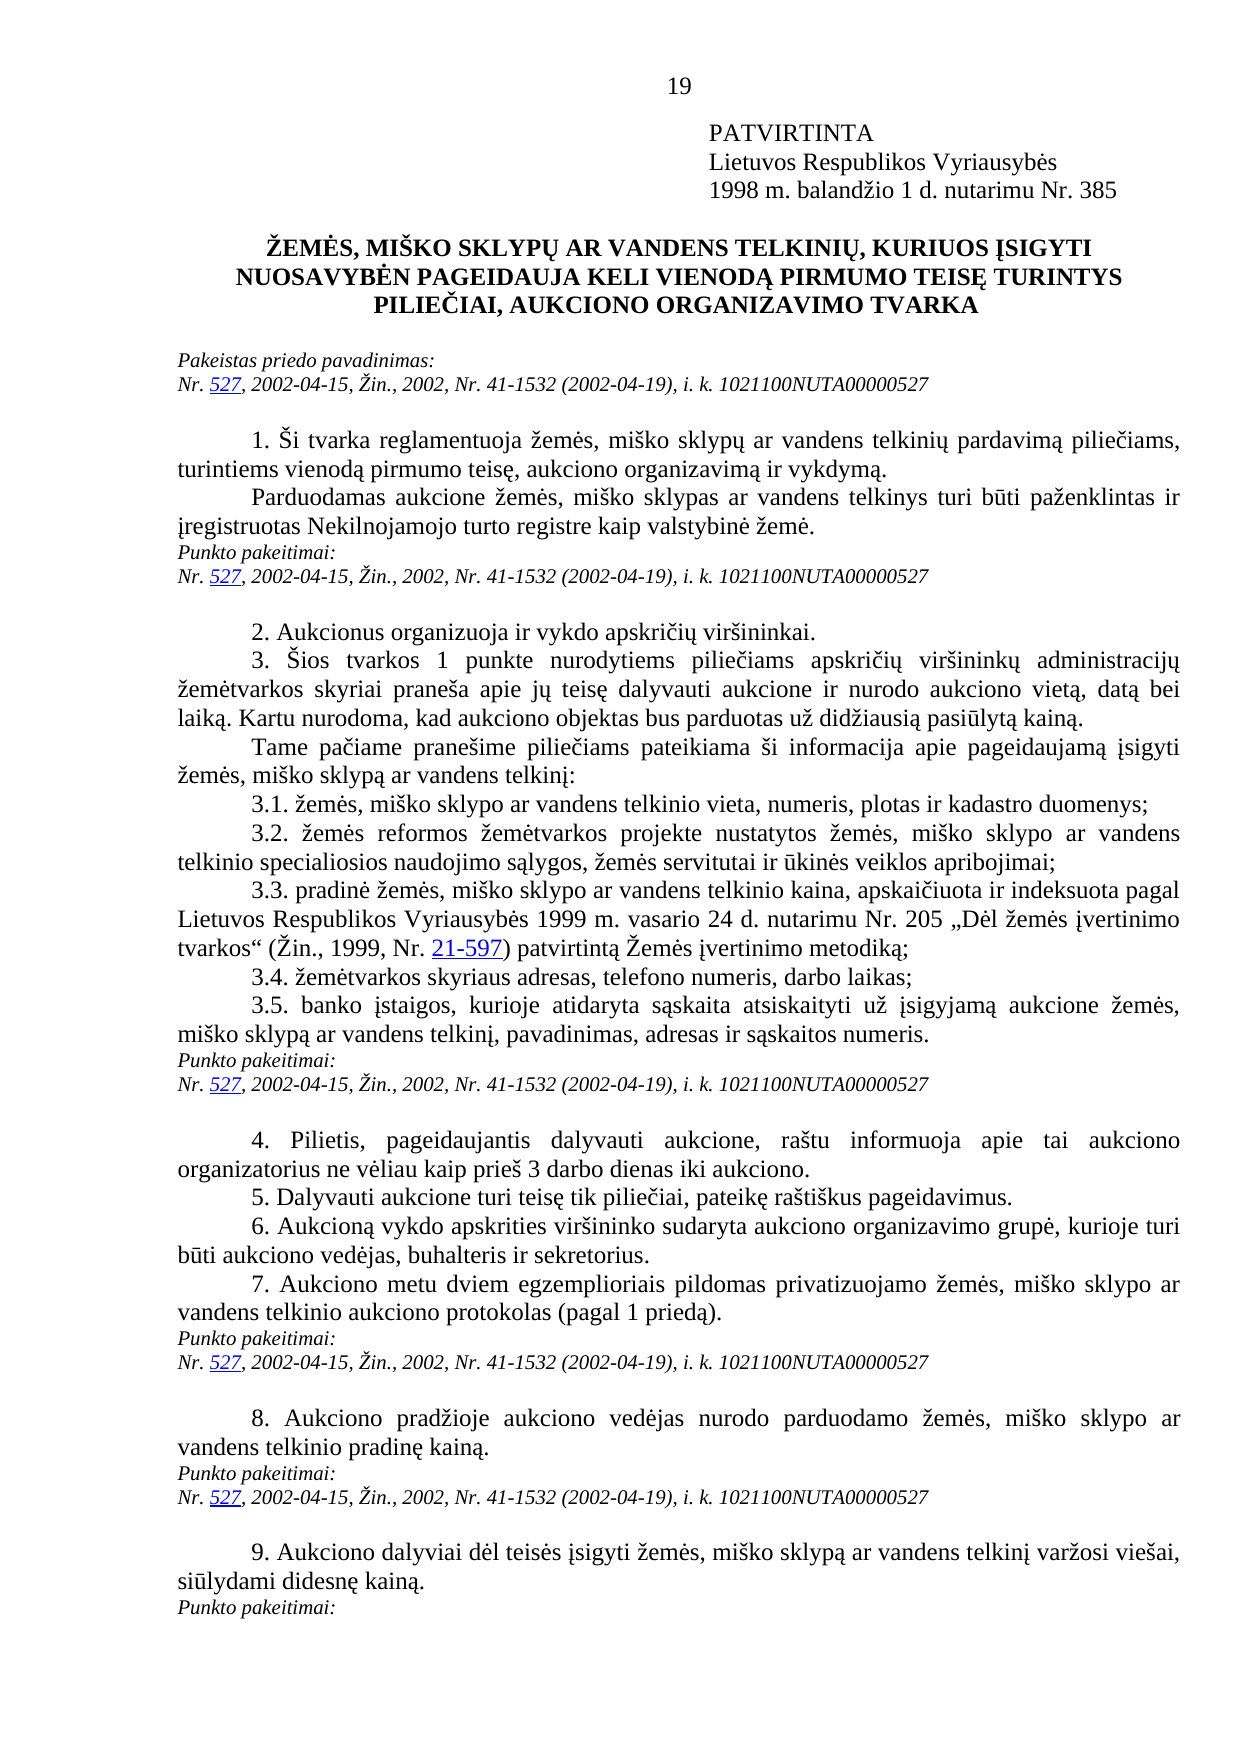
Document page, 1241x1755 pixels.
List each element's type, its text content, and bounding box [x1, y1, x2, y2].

text Nr. 527, 2002-04-15, Žin., 2002, Nr. 41-1532 (2002-04-19), i. k. 1021100NUTA00000527 [177, 372, 1181, 396]
text Punkto pakeitimai: [177, 1326, 1181, 1350]
text Punkto pakeitimai: [177, 1595, 1181, 1619]
text 2. Aukcionus organizuoja ir vykdo apskričių viršininkai. [177, 617, 1181, 646]
text PATVIRTINTA [709, 118, 1181, 147]
text 1998 m. balandžio 1 d. nutarimu Nr. 385 [177, 176, 1181, 204]
text Punkto pakeitimai: [177, 1461, 1181, 1485]
text Nr. 527, 2002-04-15, Žin., 2002, Nr. 41-1532 (2002-04-19), i. k. 1021100NUTA00000527 [177, 564, 1181, 588]
text 3.5. banko įstaigos, kurioje atidaryta sąskaita atsiskaityti už įsigyjamą aukcione žemės, miško sklypą ar vandens telkinį, pavadinimas, adresas ir sąskaitos numeris. [177, 991, 1181, 1048]
text Punkto pakeitimai: [177, 540, 1181, 564]
text 3. Šios tvarkos 1 punkte nurodytiems piliečiams apskričių viršininkų administracijų žemėtvarkos skyriai praneša apie jų teisę dalyvauti aukcione ir nurodo aukciono vietą, datą bei laiką. Kartu nurodoma, kad aukciono objektas bus parduotas už didžiausią pasiūlytą kainą. [177, 646, 1181, 732]
text Nr. 527, 2002-04-15, Žin., 2002, Nr. 41-1532 (2002-04-19), i. k. 1021100NUTA00000527 [177, 1485, 1181, 1509]
text Pakeistas priedo pavadinimas: [177, 348, 1181, 372]
text 1. Ši tvarka reglamentuoja žemės, miško sklypų ar vandens telkinių pardavimą piliečiams, turintiems vienodą pirmumo teisę, aukciono organizavimą ir vykdymą. [177, 425, 1181, 482]
text Lietuvos Respublikos Vyriausybės [177, 147, 1181, 176]
text 7. Aukciono metu dviem egzemplioriais pildomas privatizuojamo žemės, miško sklypo ar vandens telkinio aukciono protokolas (pagal 1 priedą). [177, 1269, 1181, 1326]
text Nr. 527, 2002-04-15, Žin., 2002, Nr. 41-1532 (2002-04-19), i. k. 1021100NUTA00000527 [177, 1350, 1181, 1374]
text 4. Pilietis, pageidaujantis dalyvauti aukcione, raštu informuoja apie tai aukciono organizatorius ne vėliau kaip prieš 3 darbo dienas iki aukciono. [177, 1125, 1181, 1182]
text 6. Aukcioną vykdo apskrities viršininko sudaryta aukciono organizavimo grupė, kurioje turi būti aukciono vedėjas, buhalteris ir sekretorius. [177, 1211, 1181, 1269]
text Punkto pakeitimai: [177, 1048, 1181, 1072]
text 8. Aukciono pradžioje aukciono vedėjas nurodo parduodamo žemės, miško sklypo ar vandens telkinio pradinę kainą. [177, 1403, 1181, 1461]
text 3.2. žemės reformos žemėtvarkos projekte nustatytos žemės, miško sklypo ar vandens telkinio specialiosios naudojimo sąlygos, žemės servitutai ir ūkinės veiklos apribojimai; [177, 818, 1181, 876]
text Nr. 527, 2002-04-15, Žin., 2002, Nr. 41-1532 (2002-04-19), i. k. 1021100NUTA00000527 [177, 1072, 1181, 1096]
text 9. Aukciono dalyviai dėl teisės įsigyti žemės, miško sklypą ar vandens telkinį varžosi viešai, siūlydami didesnę kainą. [177, 1537, 1181, 1595]
text 3.4. žemėtvarkos skyriaus adresas, telefono numeris, darbo laikas; [177, 962, 1181, 991]
text Tame pačiame pranešime piliečiams pateikiama ši informacija apie pageidaujamą įsigyti žemės, miško sklypą ar vandens telkinį: [177, 732, 1181, 789]
text 3.3. pradinė žemės, miško sklypo ar vandens telkinio kaina, apskaičiuota ir indeksuota pagal Lietuvos Respublikos Vyriausybės 1999 m. vasario 24 d. nutarimu Nr. 205 „Dėl žemės įvertinimo tvarkos“ (Žin., 1999, Nr. 21-597) patvirtintą Žemės įvertinimo metodiką; [177, 876, 1181, 962]
text 3.1. žemės, miško sklypo ar vandens telkinio vieta, numeris, plotas ir kadastro duomenys; [177, 789, 1181, 818]
text Žemės, miško sklypų ar vandens telkinių, kuriuos įsigyti nuosavybėn pageidauja keli vienodą pirmumo teisę turintys piliečiai, aukciono organizavimo tvarka [177, 233, 1181, 319]
text Parduodamas aukcione žemės, miško sklypas ar vandens telkinys turi būti paženklintas ir įregistruotas Nekilnojamojo turto registre kaip valstybinė žemė. [177, 482, 1181, 540]
text 5. Dalyvauti aukcione turi teisę tik piliečiai, pateikę raštiškus pageidavimus. [177, 1182, 1181, 1211]
